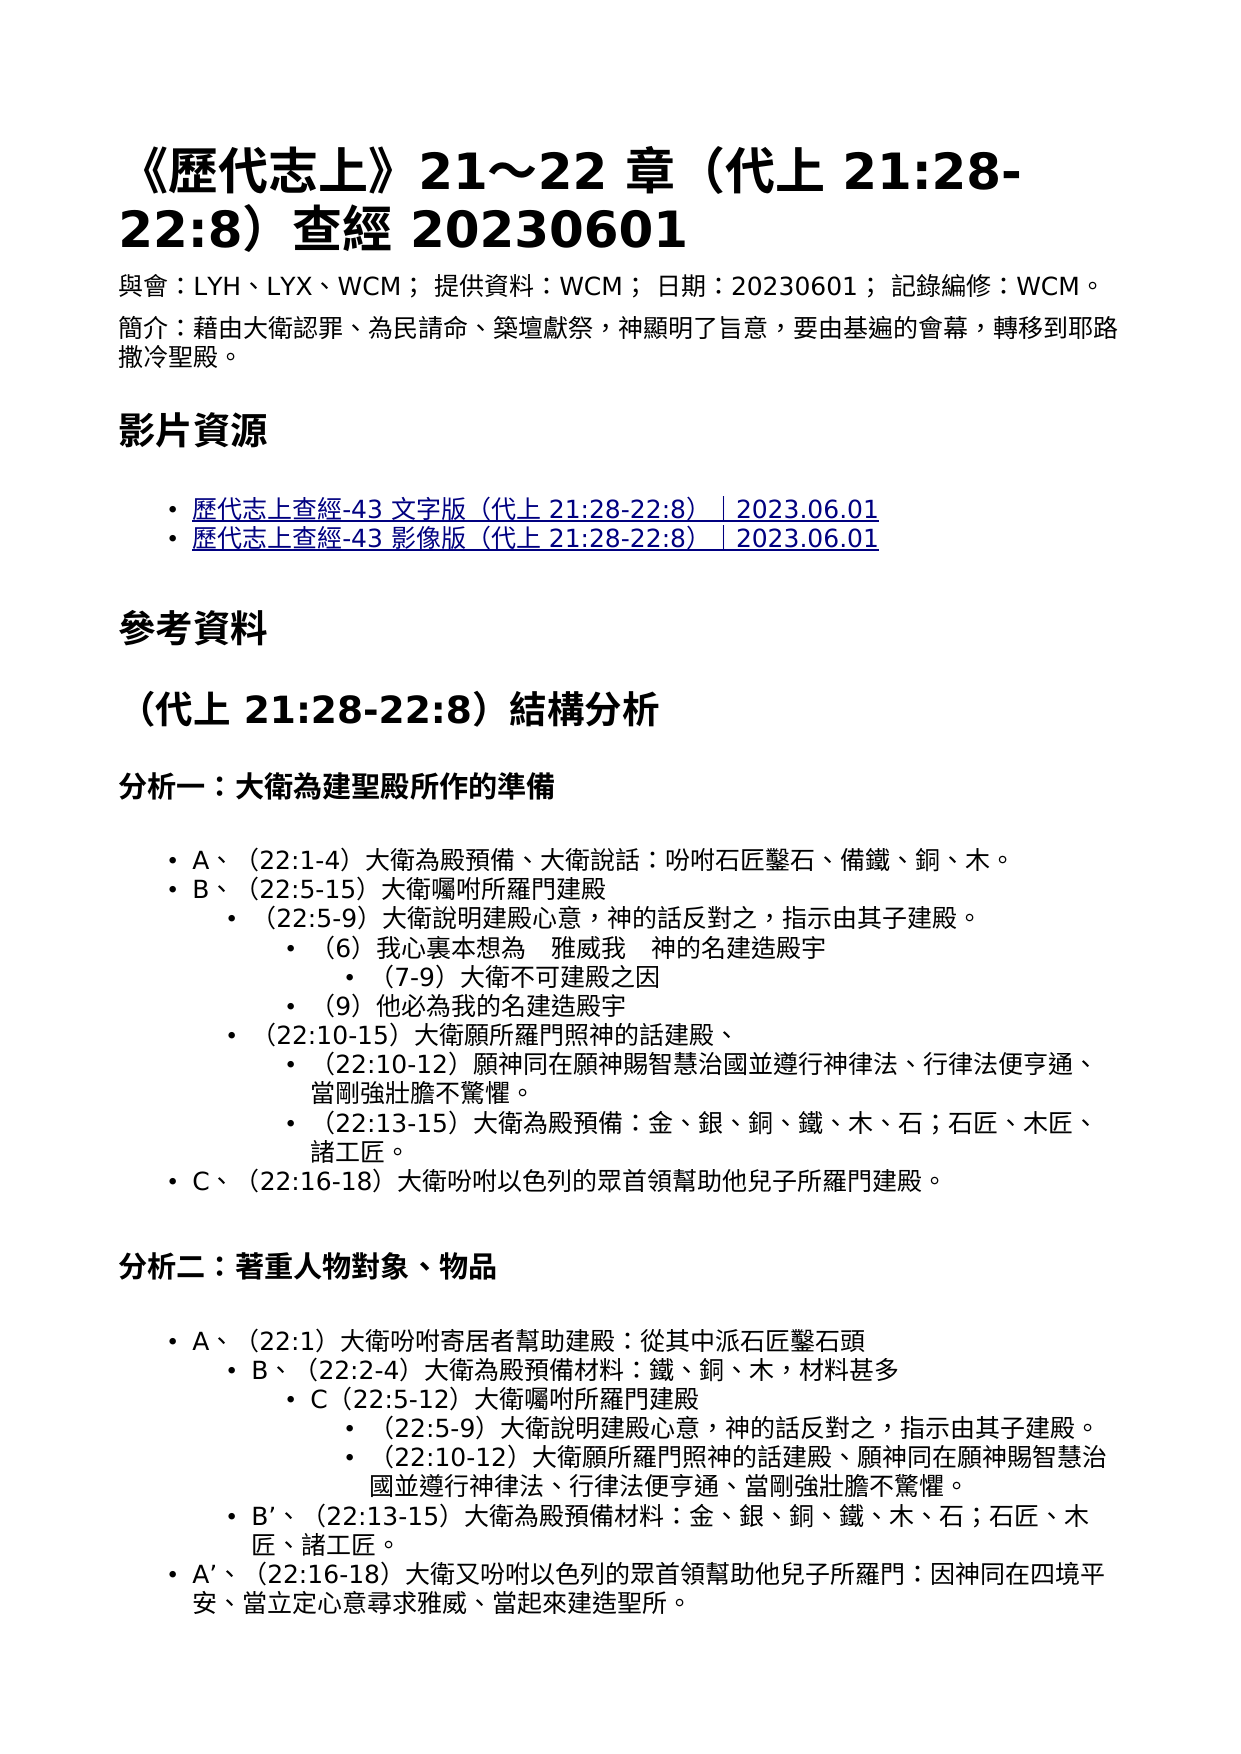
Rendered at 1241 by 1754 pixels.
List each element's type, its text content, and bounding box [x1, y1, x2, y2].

subtitle 分析一：大衛為建聖殿所作的準備 [118, 770, 1122, 804]
subtitle 分析二：著重人物對象、物品 [118, 1251, 1122, 1285]
list C（22:5-12）大衛囑咐所羅門建殿 [295, 1385, 1122, 1414]
list 歷代志上查經-43 文字版（代上 21:28-22:8）｜2023.06.01 [177, 495, 1122, 524]
subtitle 參考資料 [118, 608, 1122, 652]
list C、（22:16-18）大衛吩咐以色列的眾首領幫助他兒子所羅門建殿。 [177, 1167, 1122, 1196]
subtitle （代上 21:28-22:8）結構分析 [118, 689, 1122, 733]
list B、（22:5-15）大衛囑咐所羅門建殿 [177, 875, 1122, 904]
list B、（22:2-4）大衛為殿預備材料：鐵、銅、木，材料甚多 [236, 1356, 1122, 1385]
list A’、（22:16-18）大衛又吩咐以色列的眾首領幫助他兒子所羅門：因神同在四境平安、當立定心意尋求雅威、當起來建造聖所。 [177, 1560, 1122, 1618]
list （9）他必為我的名建造殿宇 [295, 992, 1122, 1021]
text 簡介：藉由大衛認罪、為民請命、築壇獻祭，神顯明了旨意，要由基遍的會幕，轉移到耶路撒冷聖殿。 [118, 314, 1122, 372]
text 與會：LYH、LYX、WCM； 提供資料：WCM； 日期：20230601； 記錄編修：WCM。 [118, 272, 1122, 301]
list 歷代志上查經-43 影像版（代上 21:28-22:8）｜2023.06.01 [177, 524, 1122, 553]
list （7-9）大衛不可建殿之因 [354, 963, 1122, 992]
list A、（22:1-4）大衛為殿預備、大衛說話：吩咐石匠鑿石、備鐵、銅、木。 [177, 846, 1122, 875]
list （22:10-12）大衛願所羅門照神的話建殿、願神同在願神賜智慧治國並遵行神律法、行律法便亨通、當剛強壯膽不驚懼。 [354, 1443, 1122, 1502]
list （22:5-9）大衛說明建殿心意，神的話反對之，指示由其子建殿。 [236, 904, 1122, 934]
list （6）我心裏本想為 雅威我 神的名建造殿宇 [295, 934, 1122, 963]
list （22:10-15）大衛願所羅門照神的話建殿、 [236, 1021, 1122, 1050]
list A、（22:1）大衛吩咐寄居者幫助建殿：從其中派石匠鑿石頭 [177, 1327, 1122, 1356]
list （22:5-9）大衛說明建殿心意，神的話反對之，指示由其子建殿。 [354, 1414, 1122, 1443]
subtitle 《歷代志上》21～22 章（代上 21:28-22:8）查經 20230601 [118, 143, 1122, 259]
list （22:10-12）願神同在願神賜智慧治國並遵行神律法、行律法便亨通、當剛強壯膽不驚懼。 [295, 1050, 1122, 1109]
subtitle 影片資源 [118, 409, 1122, 453]
list B’、（22:13-15）大衛為殿預備材料：金、銀、銅、鐵、木、石；石匠、木匠、諸工匠。 [236, 1502, 1122, 1560]
list （22:13-15）大衛為殿預備：金、銀、銅、鐵、木、石；石匠、木匠、諸工匠。 [295, 1109, 1122, 1167]
